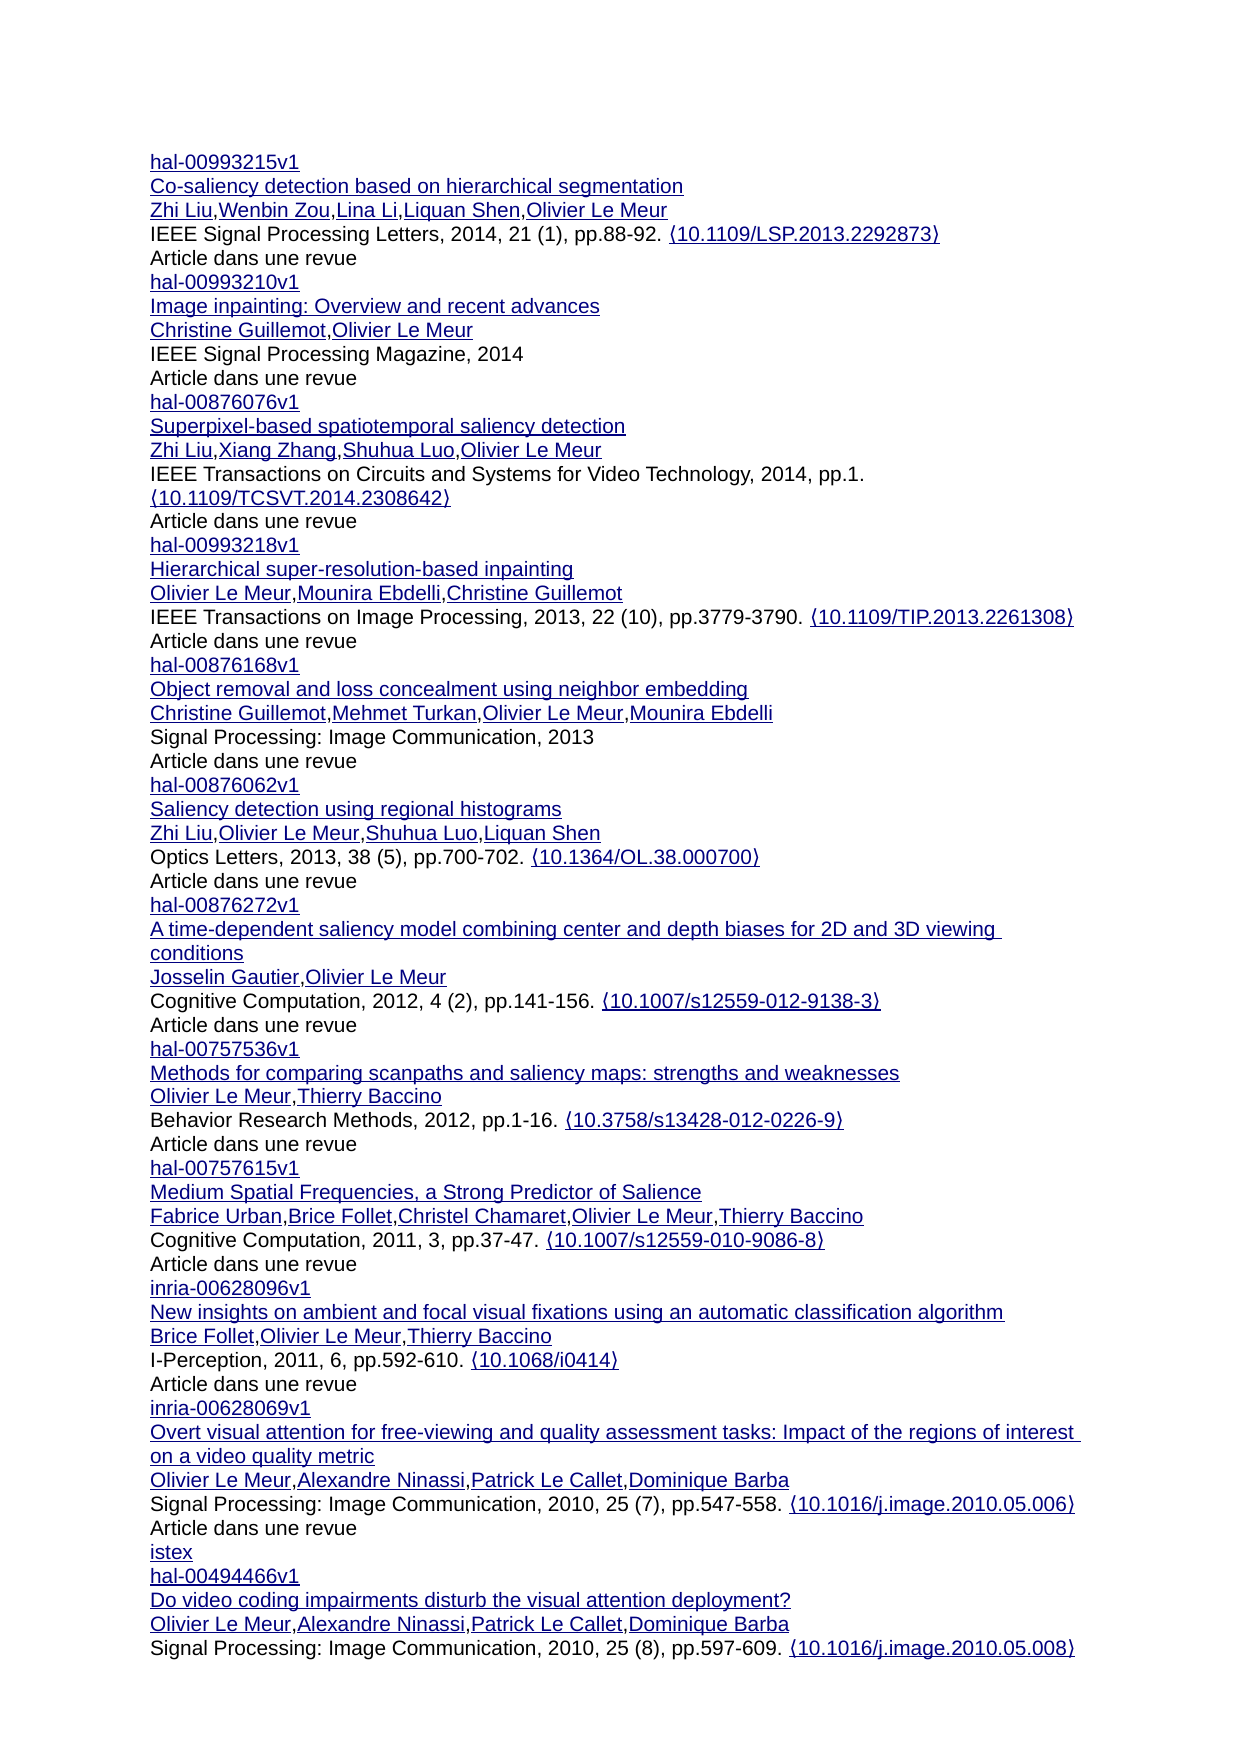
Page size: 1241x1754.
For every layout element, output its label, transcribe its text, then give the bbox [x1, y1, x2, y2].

table_cell Methods for comparing scanpaths and saliency maps: strengths and weaknesses Olivier Le Meur,Thierry Baccino Behavior Research Methods, 2012, pp.1-16. ⟨10.3758/s13428-012-0226-9⟩ Article dans une revue hal-00757615v1 [150, 1060, 1090, 1180]
table_cell hal-00993215v1 [150, 150, 1090, 174]
table_cell Superpixel-based spatiotemporal saliency detection Zhi Liu,Xiang Zhang,Shuhua Luo,Olivier Le Meur IEEE Transactions on Circuits and Systems for Video Technology, 2014, pp.1. ⟨10.1109/TCSVT.2014.2308642⟩ Article dans une revue hal-00993218v1 [150, 414, 1090, 557]
table_cell Do video coding impairments disturb the visual attention deployment? Olivier Le Meur,Alexandre Ninassi,Patrick Le Callet,Dominique Barba Signal Processing: Image Communication, 2010, 25 (8), pp.597-609. ⟨10.1016/j.image.2010.05.008⟩ [150, 1588, 1090, 1659]
table_cell Co-saliency detection based on hierarchical segmentation Zhi Liu,Wenbin Zou,Lina Li,Liquan Shen,Olivier Le Meur IEEE Signal Processing Letters, 2014, 21 (1), pp.88-92. ⟨10.1109/LSP.2013.2292873⟩ Article dans une revue hal-00993210v1 [150, 174, 1090, 294]
table_cell Medium Spatial Frequencies, a Strong Predictor of Salience Fabrice Urban,Brice Follet,Christel Chamaret,Olivier Le Meur,Thierry Baccino Cognitive Computation, 2011, 3, pp.37-47. ⟨10.1007/s12559-010-9086-8⟩ Article dans une revue inria-00628096v1 [150, 1180, 1090, 1300]
table_cell Saliency detection using regional histograms Zhi Liu,Olivier Le Meur,Shuhua Luo,Liquan Shen Optics Letters, 2013, 38 (5), pp.700-702. ⟨10.1364/OL.38.000700⟩ Article dans une revue hal-00876272v1 [150, 797, 1090, 917]
table_cell Image inpainting: Overview and recent advances Christine Guillemot,Olivier Le Meur IEEE Signal Processing Magazine, 2014 Article dans une revue hal-00876076v1 [150, 294, 1090, 413]
table_cell Overt visual attention for free-viewing and quality assessment tasks: Impact of the regions of interest on a video quality metric Olivier Le Meur,Alexandre Ninassi,Patrick Le Callet,Dominique Barba Signal Processing: Image Communication, 2010, 25 (7), pp.547-558. ⟨10.1016/j.image.2010.05.006⟩ Article dans une revue istex hal-00494466v1 [150, 1420, 1090, 1587]
table_cell Object removal and loss concealment using neighbor embedding Christine Guillemot,Mehmet Turkan,Olivier Le Meur,Mounira Ebdelli Signal Processing: Image Communication, 2013 Article dans une revue hal-00876062v1 [150, 677, 1090, 797]
table_cell New insights on ambient and focal visual fixations using an automatic classification algorithm Brice Follet,Olivier Le Meur,Thierry Baccino I-Perception, 2011, 6, pp.592-610. ⟨10.1068/i0414⟩ Article dans une revue inria-00628069v1 [150, 1300, 1090, 1420]
table_cell A time-dependent saliency model combining center and depth biases for 2D and 3D viewing conditions Josselin Gautier,Olivier Le Meur Cognitive Computation, 2012, 4 (2), pp.141-156. ⟨10.1007/s12559-012-9138-3⟩ Article dans une revue hal-00757536v1 [150, 917, 1090, 1060]
table_cell Hierarchical super-resolution-based inpainting Olivier Le Meur,Mounira Ebdelli,Christine Guillemot IEEE Transactions on Image Processing, 2013, 22 (10), pp.3779-3790. ⟨10.1109/TIP.2013.2261308⟩ Article dans une revue hal-00876168v1 [150, 557, 1090, 677]
